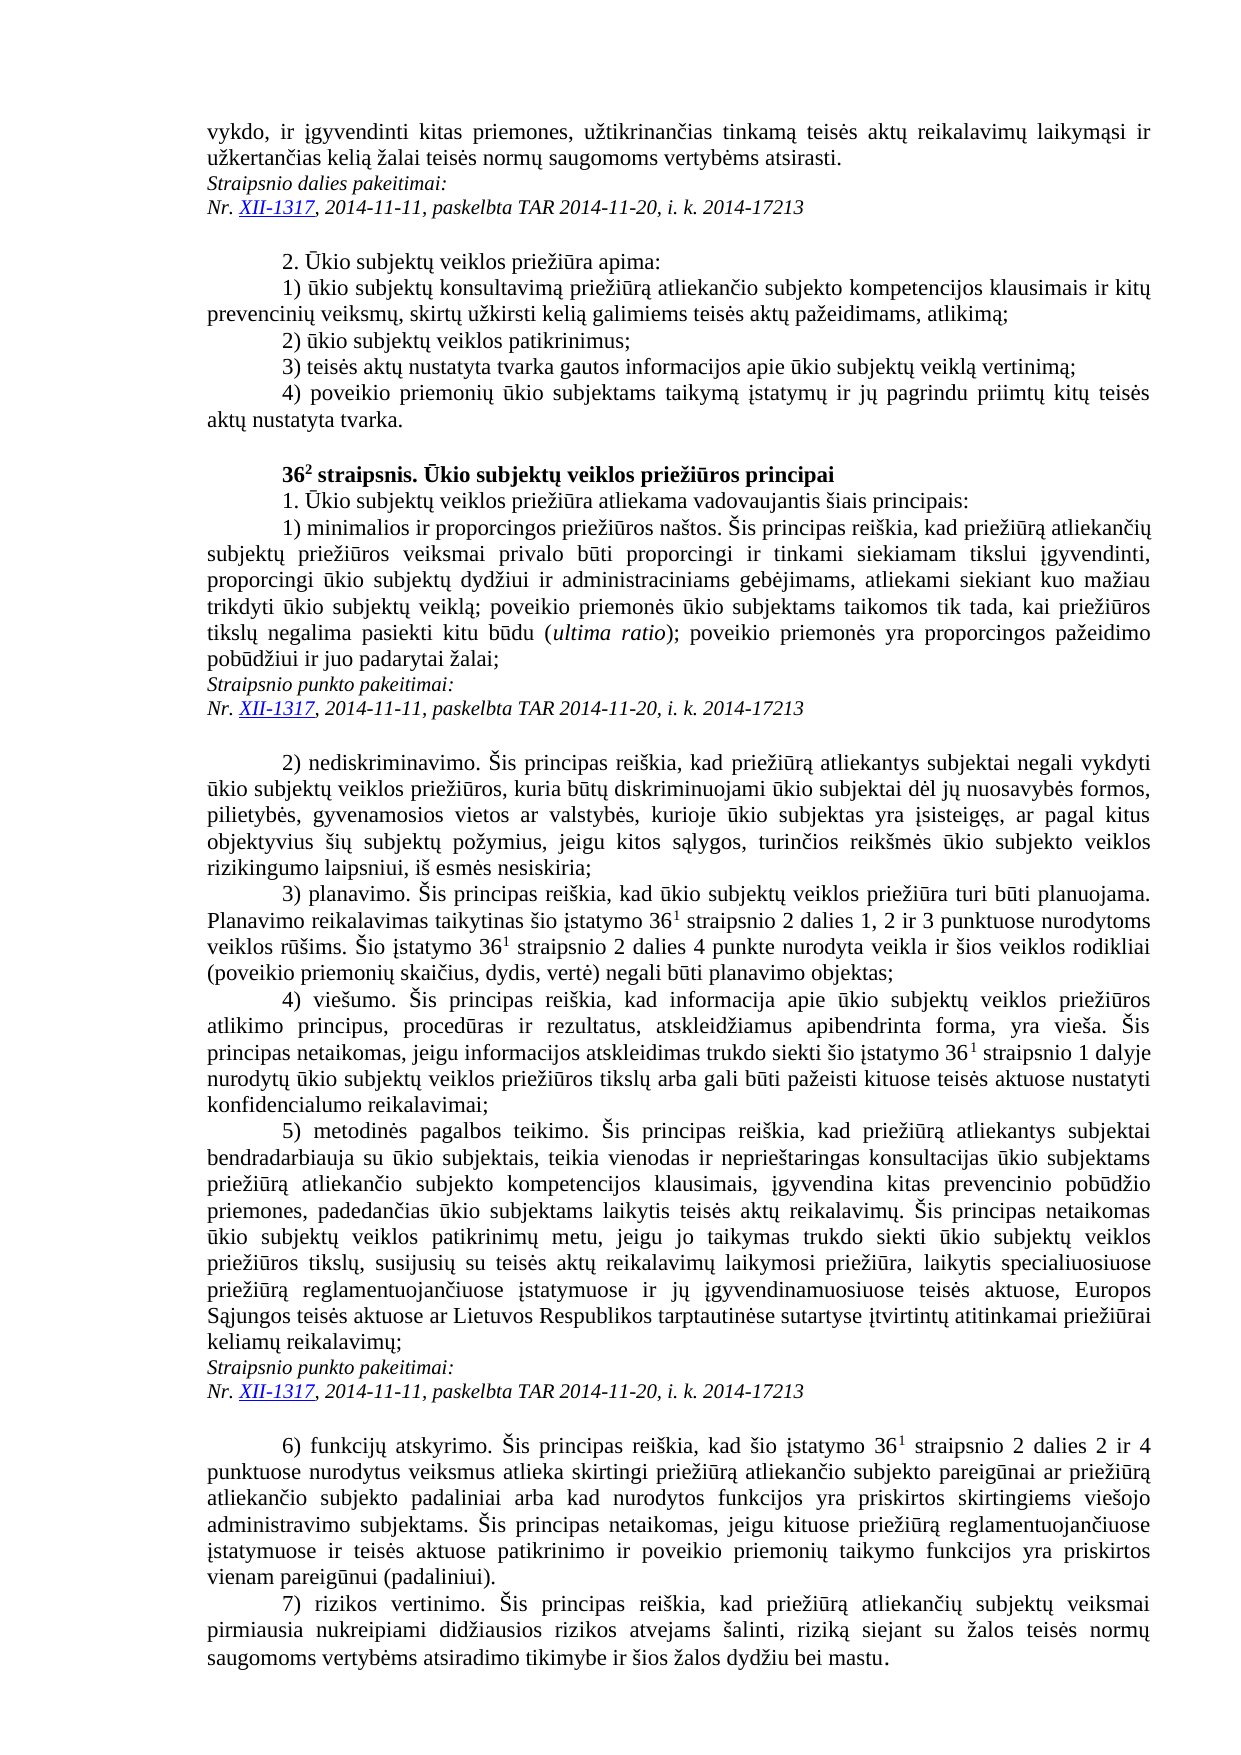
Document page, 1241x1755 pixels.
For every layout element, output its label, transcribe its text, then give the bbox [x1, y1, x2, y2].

text vykdo, ir įgyvendinti kitas priemones, užtikrinančias tinkamą teisės aktų reikalavimų laikymąsi ir užkertančias kelią žalai teisės normų saugomoms vertybėms atsirasti. [207, 118, 1152, 171]
text 2) nediskriminavimo. Šis principas reiškia, kad priežiūrą atliekantys subjektai negali vykdyti ūkio subjektų veiklos priežiūros, kuria būtų diskriminuojami ūkio subjektai dėl jų nuosavybės formos, pilietybės, gyvenamosios vietos ar valstybės, kurioje ūkio subjektas yra įsisteigęs, ar pagal kitus objektyvius šių subjektų požymius, jeigu kitos sąlygos, turinčios reikšmės ūkio subjekto veiklos rizikingumo laipsniui, iš esmės nesiskiria; [207, 749, 1152, 880]
text 2. Ūkio subjektų veiklos priežiūra apima: [207, 248, 1152, 274]
text 7) rizikos vertinimo. Šis principas reiškia, kad priežiūrą atliekančių subjektų veiksmai pirmiausia nukreipiami didžiausios rizikos atvejams šalinti, riziką siejant su žalos teisės normų saugomoms vertybėms atsiradimo tikimybe ir šios žalos dydžiu bei mastu. [207, 1590, 1152, 1671]
text 3) teisės aktų nustatyta tvarka gautos informacijos apie ūkio subjektų veiklą vertinimą; [207, 353, 1152, 379]
text 3) planavimo. Šis principas reiškia, kad ūkio subjektų veiklos priežiūra turi būti planuojama. Planavimo reikalavimas taikytinas šio įstatymo 361 straipsnio 2 dalies 1, 2 ir 3 punktuose nurodytoms veiklos rūšims. Šio įstatymo 361 straipsnio 2 dalies 4 punkte nurodyta veikla ir šios veiklos rodikliai (poveikio priemonių skaičius, dydis, vertė) negali būti planavimo objektas; [207, 880, 1152, 986]
text Straipsnio punkto pakeitimai: [207, 672, 1152, 696]
text 1) minimalios ir proporcingos priežiūros naštos. Šis principas reiškia, kad priežiūrą atliekančių subjektų priežiūros veiksmai privalo būti proporcingi ir tinkami siekiamam tikslui įgyvendinti, proporcingi ūkio subjektų dydžiui ir administraciniams gebėjimams, atliekami siekiant kuo mažiau trikdyti ūkio subjektų veiklą; poveikio priemonės ūkio subjektams taikomos tik tada, kai priežiūros tikslų negalima pasiekti kitu būdu (ultima ratio); poveikio priemonės yra proporcingos pažeidimo pobūdžiui ir juo padarytai žalai; [207, 514, 1152, 672]
text Nr. XII-1317, 2014-11-11, paskelbta TAR 2014-11-20, i. k. 2014-17213 [207, 696, 1152, 720]
text Straipsnio punkto pakeitimai: [207, 1355, 1152, 1379]
text 5) metodinės pagalbos teikimo. Šis principas reiškia, kad priežiūrą atliekantys subjektai bendradarbiauja su ūkio subjektais, teikia vienodas ir neprieštaringas konsultacijas ūkio subjektams priežiūrą atliekančio subjekto kompetencijos klausimais, įgyvendina kitas prevencinio pobūdžio priemones, padedančias ūkio subjektams laikytis teisės aktų reikalavimų. Šis principas netaikomas ūkio subjektų veiklos patikrinimų metu, jeigu jo taikymas trukdo siekti ūkio subjektų veiklos priežiūros tikslų, susijusių su teisės aktų reikalavimų laikymosi priežiūra, laikytis specialiuosiuose priežiūrą reglamentuojančiuose įstatymuose ir jų įgyvendinamuosiuose teisės aktuose, Europos Sąjungos teisės aktuose ar Lietuvos Respublikos tarptautinėse sutartyse įtvirtintų atitinkamai priežiūrai keliamų reikalavimų; [207, 1118, 1152, 1355]
text 1) ūkio subjektų konsultavimą priežiūrą atliekančio subjekto kompetencijos klausimais ir kitų prevencinių veiksmų, skirtų užkirsti kelią galimiems teisės aktų pažeidimams, atlikimą; [207, 274, 1152, 327]
text 4) poveikio priemonių ūkio subjektams taikymą įstatymų ir jų pagrindu priimtų kitų teisės aktų nustatyta tvarka. [207, 379, 1152, 432]
text 2) ūkio subjektų veiklos patikrinimus; [207, 327, 1152, 353]
text Straipsnio dalies pakeitimai: [207, 171, 1152, 195]
text 1. Ūkio subjektų veiklos priežiūra atliekama vadovaujantis šiais principais: [207, 487, 1152, 514]
text Nr. XII-1317, 2014-11-11, paskelbta TAR 2014-11-20, i. k. 2014-17213 [207, 195, 1152, 219]
text 4) viešumo. Šis principas reiškia, kad informacija apie ūkio subjektų veiklos priežiūros atlikimo principus, procedūras ir rezultatus, atskleidžiamus apibendrinta forma, yra vieša. Šis principas netaikomas, jeigu informacijos atskleidimas trukdo siekti šio įstatymo 361 straipsnio 1 dalyje nurodytų ūkio subjektų veiklos priežiūros tikslų arba gali būti pažeisti kituose teisės aktuose nustatyti konfidencialumo reikalavimai; [207, 986, 1152, 1118]
text 6) funkcijų atskyrimo. Šis principas reiškia, kad šio įstatymo 361 straipsnio 2 dalies 2 ir 4 punktuose nurodytus veiksmus atlieka skirtingi priežiūrą atliekančio subjekto pareigūnai ar priežiūrą atliekančio subjekto padaliniai arba kad nurodytos funkcijos yra priskirtos skirtingiems viešojo administravimo subjektams. Šis principas netaikomas, jeigu kituose priežiūrą reglamentuojančiuose įstatymuose ir teisės aktuose patikrinimo ir poveikio priemonių taikymo funkcijos yra priskirtos vienam pareigūnui (padaliniui). [207, 1432, 1152, 1590]
text 362 straipsnis. Ūkio subjektų veiklos priežiūros principai [207, 461, 1152, 487]
text Nr. XII-1317, 2014-11-11, paskelbta TAR 2014-11-20, i. k. 2014-17213 [207, 1379, 1152, 1403]
